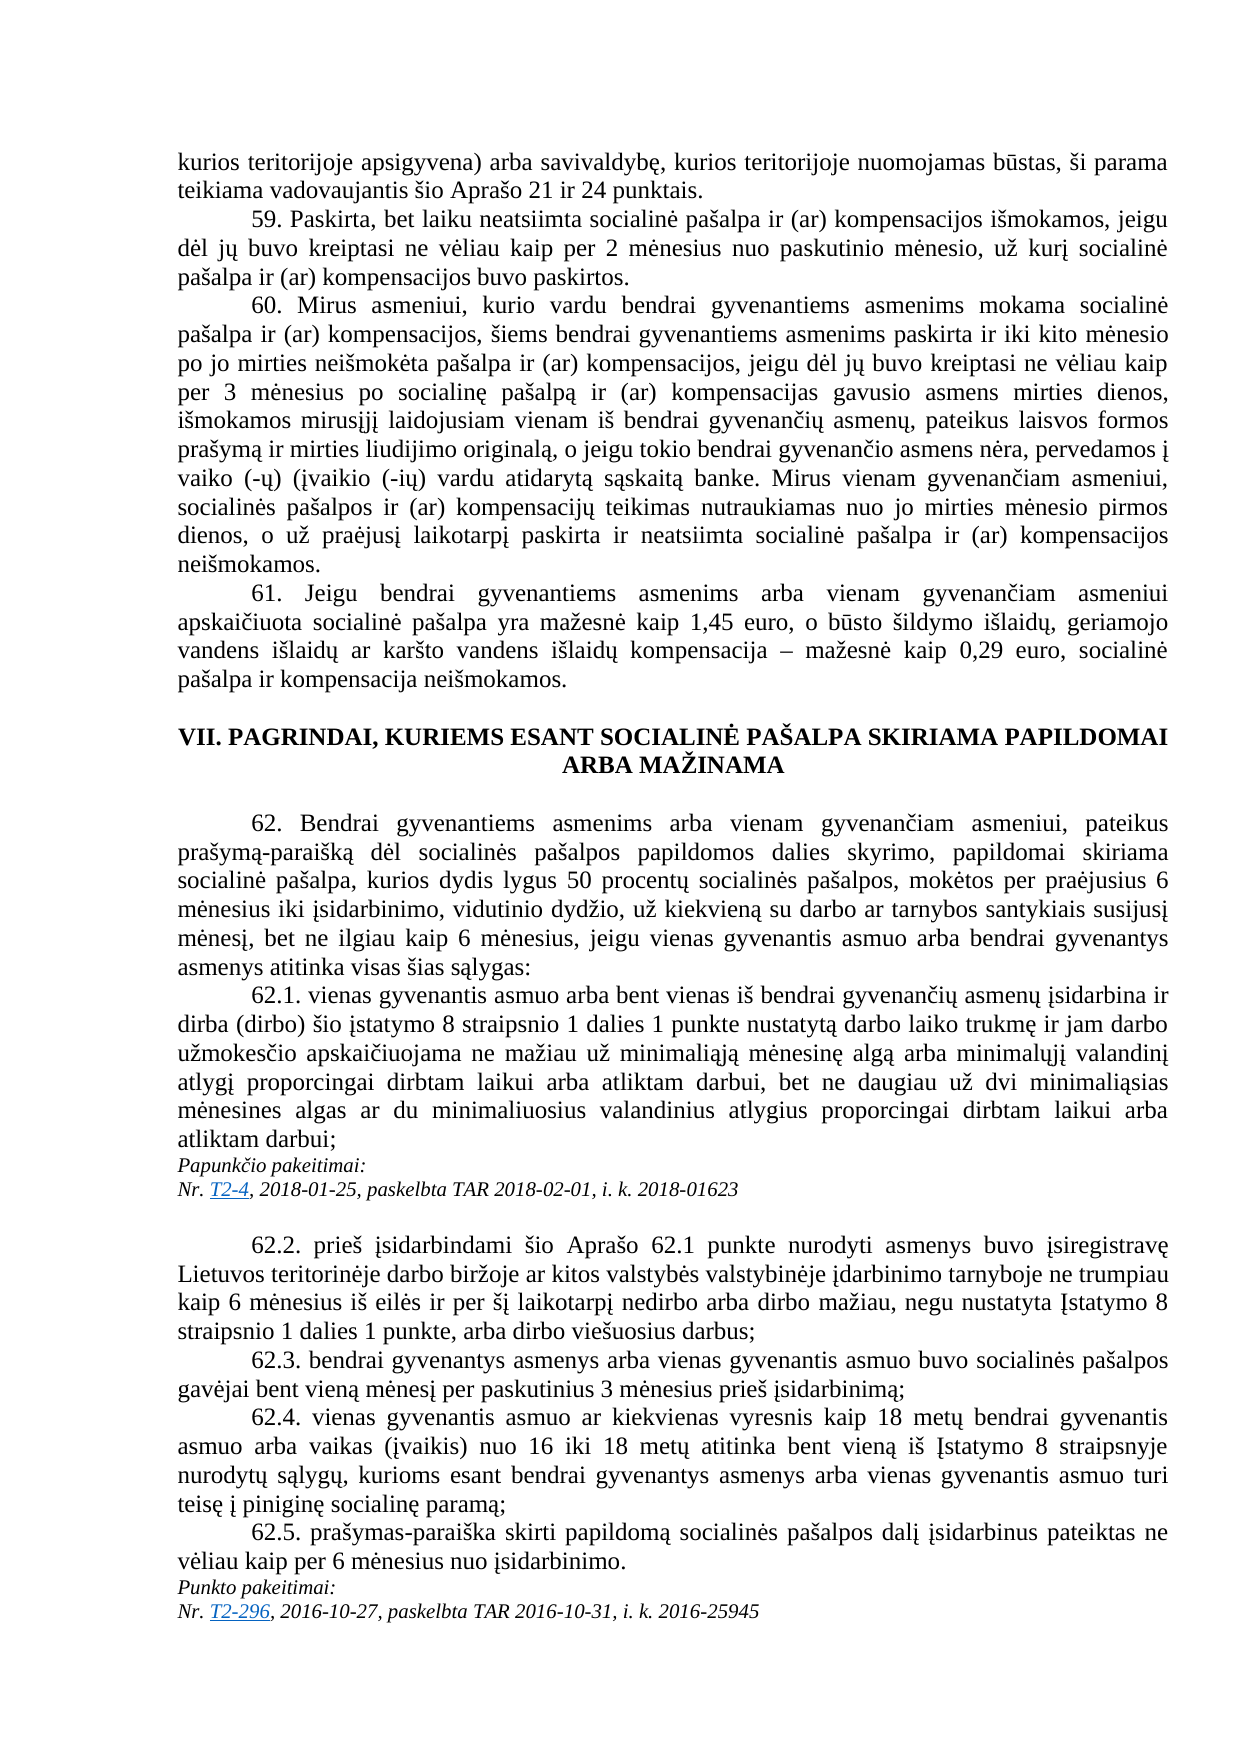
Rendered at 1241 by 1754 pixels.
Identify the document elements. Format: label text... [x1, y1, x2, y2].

text Nr. T2-296, 2016-10-27, paskelbta TAR 2016-10-31, i. k. 2016-25945 [177, 1599, 1169, 1623]
text VII. PAGRINDAI, KURIEMS ESANT SOCIALINĖ PAŠALPA SKIRIAMA PAPILDOMAI ARBA MAŽINAMA [177, 722, 1169, 779]
text Papunkčio pakeitimai: [177, 1153, 1169, 1177]
text Punkto pakeitimai: [177, 1575, 1169, 1599]
text 60. Mirus asmeniui, kurio vardu bendrai gyvenantiems asmenims mokama socialinė pašalpa ir (ar) kompensacijos, šiems bendrai gyvenantiems asmenims paskirta ir iki kito mėnesio po jo mirties neišmokėta pašalpa ir (ar) kompensacijos, jeigu dėl jų buvo kreiptasi ne vėliau kaip per 3 mėnesius po socialinę pašalpą ir (ar) kompensacijas gavusio asmens mirties dienos, išmokamos mirusįjį laidojusiam vienam iš bendrai gyvenančių asmenų, pateikus laisvos formos prašymą ir mirties liudijimo originalą, o jeigu tokio bendrai gyvenančio asmens nėra, pervedamos į vaiko (-ų) (įvaikio (-ių) vardu atidarytą sąskaitą banke. Mirus vienam gyvenančiam asmeniui, socialinės pašalpos ir (ar) kompensacijų teikimas nutraukiamas nuo jo mirties mėnesio pirmos dienos, o už praėjusį laikotarpį paskirta ir neatsiimta socialinė pašalpa ir (ar) kompensacijos neišmokamos. [177, 291, 1169, 578]
text 62.4. vienas gyvenantis asmuo ar kiekvienas vyresnis kaip 18 metų bendrai gyvenantis asmuo arba vaikas (įvaikis) nuo 16 iki 18 metų atitinka bent vieną iš Įstatymo 8 straipsnyje nurodytų sąlygų, kurioms esant bendrai gyvenantys asmenys arba vienas gyvenantis asmuo turi teisę į piniginę socialinę paramą; [177, 1402, 1169, 1517]
text 62.1. vienas gyvenantis asmuo arba bent vienas iš bendrai gyvenančių asmenų įsidarbina ir dirba (dirbo) šio įstatymo 8 straipsnio 1 dalies 1 punkte nustatytą darbo laiko trukmę ir jam darbo užmokesčio apskaičiuojama ne mažiau už minimaliąją mėnesinę algą arba minimalųjį valandinį atlygį proporcingai dirbtam laikui arba atliktam darbui, bet ne daugiau už dvi minimaliąsias mėnesines algas ar du minimaliuosius valandinius atlygius proporcingai dirbtam laikui arba atliktam darbui; [177, 981, 1169, 1153]
text 62.2. prieš įsidarbindami šio Aprašo 62.1 punkte nurodyti asmenys buvo įsiregistravę Lietuvos teritorinėje darbo biržoje ar kitos valstybės valstybinėje įdarbinimo tarnyboje ne trumpiau kaip 6 mėnesius iš eilės ir per šį laikotarpį nedirbo arba dirbo mažiau, negu nustatyta Įstatymo 8 straipsnio 1 dalies 1 punkte, arba dirbo viešuosius darbus; [177, 1230, 1169, 1345]
text 61. Jeigu bendrai gyvenantiems asmenims arba vienam gyvenančiam asmeniui apskaičiuota socialinė pašalpa yra mažesnė kaip 1,45 euro, o būsto šildymo išlaidų, geriamojo vandens išlaidų ar karšto vandens išlaidų kompensacija – mažesnė kaip 0,29 euro, socialinė pašalpa ir kompensacija neišmokamos. [177, 578, 1169, 693]
text 59. Paskirta, bet laiku neatsiimta socialinė pašalpa ir (ar) kompensacijos išmokamos, jeigu dėl jų buvo kreiptasi ne vėliau kaip per 2 mėnesius nuo paskutinio mėnesio, už kurį socialinė pašalpa ir (ar) kompensacijos buvo paskirtos. [177, 204, 1169, 291]
text 62.5. prašymas-paraiška skirti papildomą socialinės pašalpos dalį įsidarbinus pateiktas ne vėliau kaip per 6 mėnesius nuo įsidarbinimo. [177, 1517, 1169, 1575]
text kurios teritorijoje apsigyvena) arba savivaldybę, kurios teritorijoje nuomojamas būstas, ši parama teikiama vadovaujantis šio Aprašo 21 ir 24 punktais. [177, 147, 1169, 204]
text Nr. T2-4, 2018-01-25, paskelbta TAR 2018-02-01, i. k. 2018-01623 [177, 1177, 1169, 1201]
text 62. Bendrai gyvenantiems asmenims arba vienam gyvenančiam asmeniui, pateikus prašymą-paraišką dėl socialinės pašalpos papildomos dalies skyrimo, papildomai skiriama socialinė pašalpa, kurios dydis lygus 50 procentų socialinės pašalpos, mokėtos per praėjusius 6 mėnesius iki įsidarbinimo, vidutinio dydžio, už kiekvieną su darbo ar tarnybos santykiais susijusį mėnesį, bet ne ilgiau kaip 6 mėnesius, jeigu vienas gyvenantis asmuo arba bendrai gyvenantys asmenys atitinka visas šias sąlygas: [177, 808, 1169, 981]
text 62.3. bendrai gyvenantys asmenys arba vienas gyvenantis asmuo buvo socialinės pašalpos gavėjai bent vieną mėnesį per paskutinius 3 mėnesius prieš įsidarbinimą; [177, 1345, 1169, 1402]
